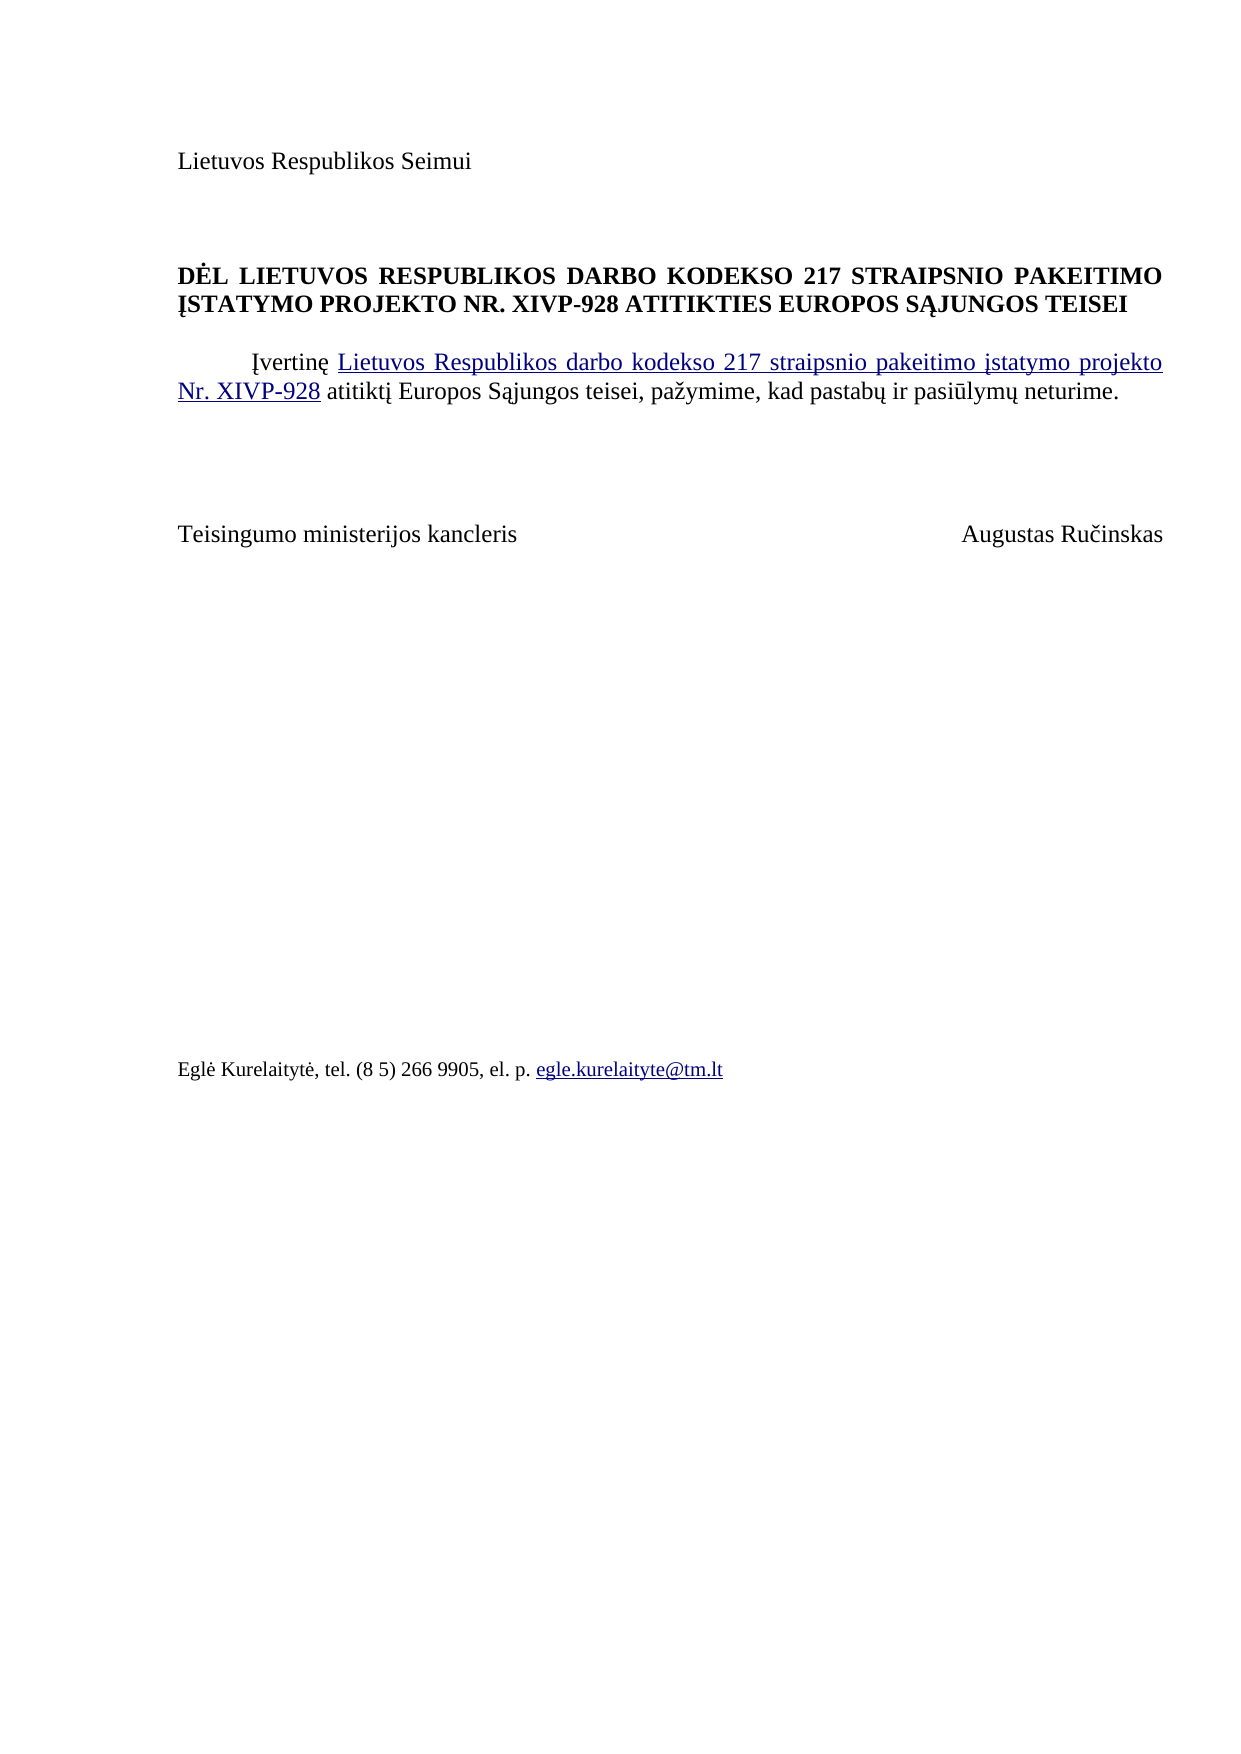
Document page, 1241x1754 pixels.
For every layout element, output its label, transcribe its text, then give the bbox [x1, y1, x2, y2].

text Teisingumo ministerijos kancleris Augustas Ručinskas [177, 519, 1163, 548]
text Įvertinę Lietuvos Respublikos darbo kodekso 217 straipsnio pakeitimo įstatymo projekto Nr. XIVP-928 atitiktį Europos Sąjungos teisei, pažymime, kad pastabų ir pasiūlymų neturime. [177, 347, 1163, 404]
text Lietuvos Respublikos Seimui [177, 146, 1130, 174]
text Eglė Kurelaitytė, tel. (8 5) 266 9905, el. p. egle.kurelaityte@tm.lt [177, 1053, 1163, 1082]
text Dėl Lietuvos Respublikos Darbo kodekso 217 straipsnio pakeitimo įstatymo projekto Nr. XIVP-928 atitikties Europos Sąjungos teisei [177, 261, 1163, 318]
